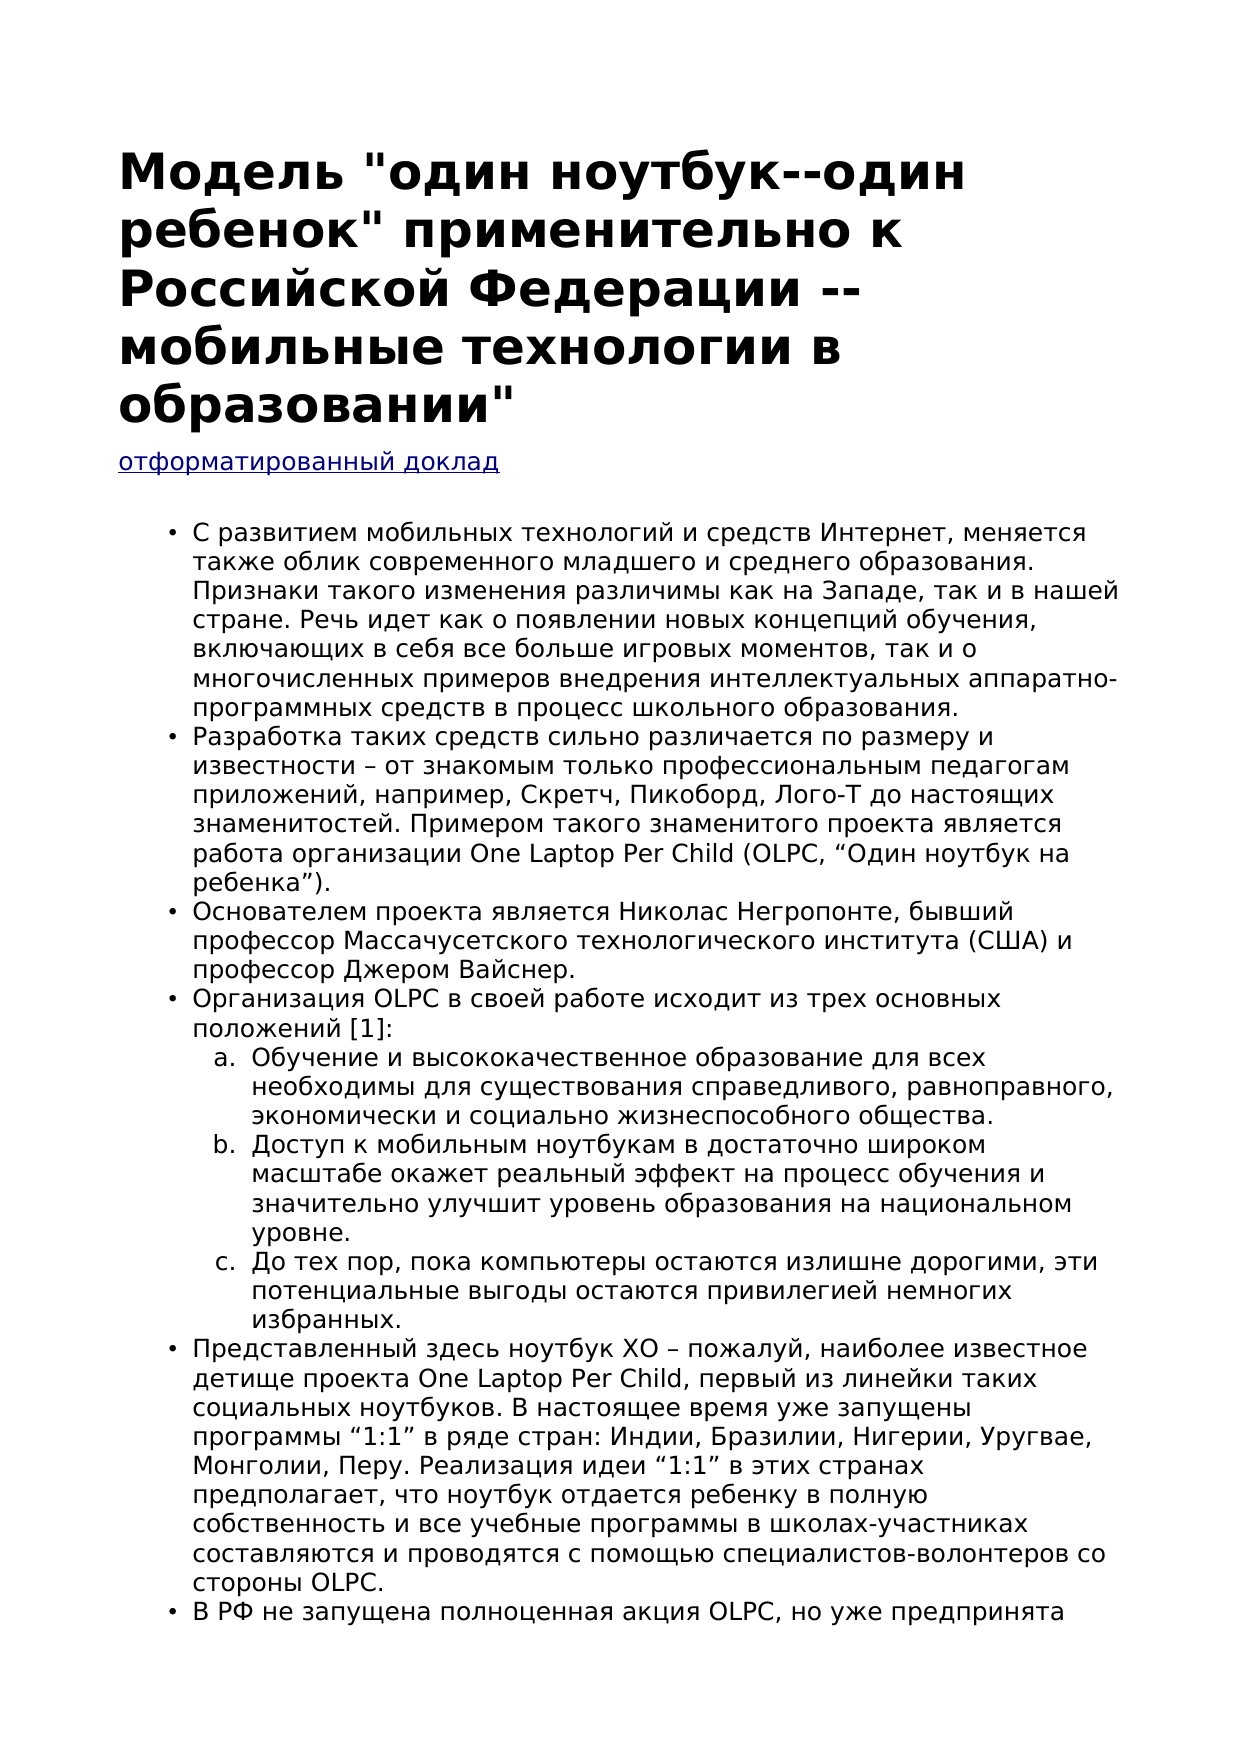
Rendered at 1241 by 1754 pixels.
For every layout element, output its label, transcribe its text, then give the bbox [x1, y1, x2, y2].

list Разработка таких средств сильно различается по размеру и известности – от знакомым только профессиональным педагогам приложений, например, Скретч, Пикоборд, Лого-Т до настоящих знаменитостей. Примером такого знаменитого проекта является работа организации One Laptop Per Child (OLPC, “Один ноутбук на ребенка”). [177, 722, 1122, 897]
list Организация OLPC в своей работе исходит из трех основных положений [1]: [177, 984, 1122, 1043]
list Основателем проекта является Николас Негропонте, бывший профессор Массачусетского технологического института (США) и профессор Джером Вайснер. [177, 897, 1122, 984]
subtitle Модель "один ноутбук--один ребенок" применительно к Российской Федерации -- мобильные технологии в образовании" [118, 143, 1122, 434]
list В РФ не запущена полноценная акция OLPC, но уже предпринята [177, 1597, 1122, 1626]
list До тех пор, пока компьютеры остаются излишне дорогими, эти потенциальные выгоды остаются привилегией немногих избранных. [236, 1247, 1122, 1334]
list Доступ к мобильным ноутбукам в достаточно широком масштабе окажет реальный эффект на процесс обучения и значительно улучшит уровень образования на национальном уровне. [236, 1130, 1122, 1247]
list Представленный здесь ноутбук ХО – пожалуй, наиболее известное детище проекта One Laptop Per Child, первый из линейки таких социальных ноутбуков. В настоящее время уже запущены программы “1:1” в ряде стран: Индии, Бразилии, Нигерии, Уругвае, Монголии, Перу. Реализация идеи “1:1” в этих странах предполагает, что ноутбук отдается ребенку в полную собственность и все учебные программы в школах-участниках составляются и проводятся с помощью специалистов-волонтеров со стороны OLPC. [177, 1334, 1122, 1597]
list Обучение и высококачественное образование для всех необходимы для существования справедливого, равноправного, экономически и социально жизнеспособного общества. [236, 1043, 1122, 1130]
text отформатированный доклад [118, 447, 1122, 476]
list С развитием мобильных технологий и средств Интернет, меняется также облик современного младшего и среднего образования. Признаки такого изменения различимы как на Западе, так и в нашей стране. Речь идет как о появлении новых концепций обучения, включающих в себя все больше игровых моментов, так и о многочисленных примеров внедрения интеллектуальных аппаратно-программных средств в процесс школьного образования. [177, 518, 1122, 722]
